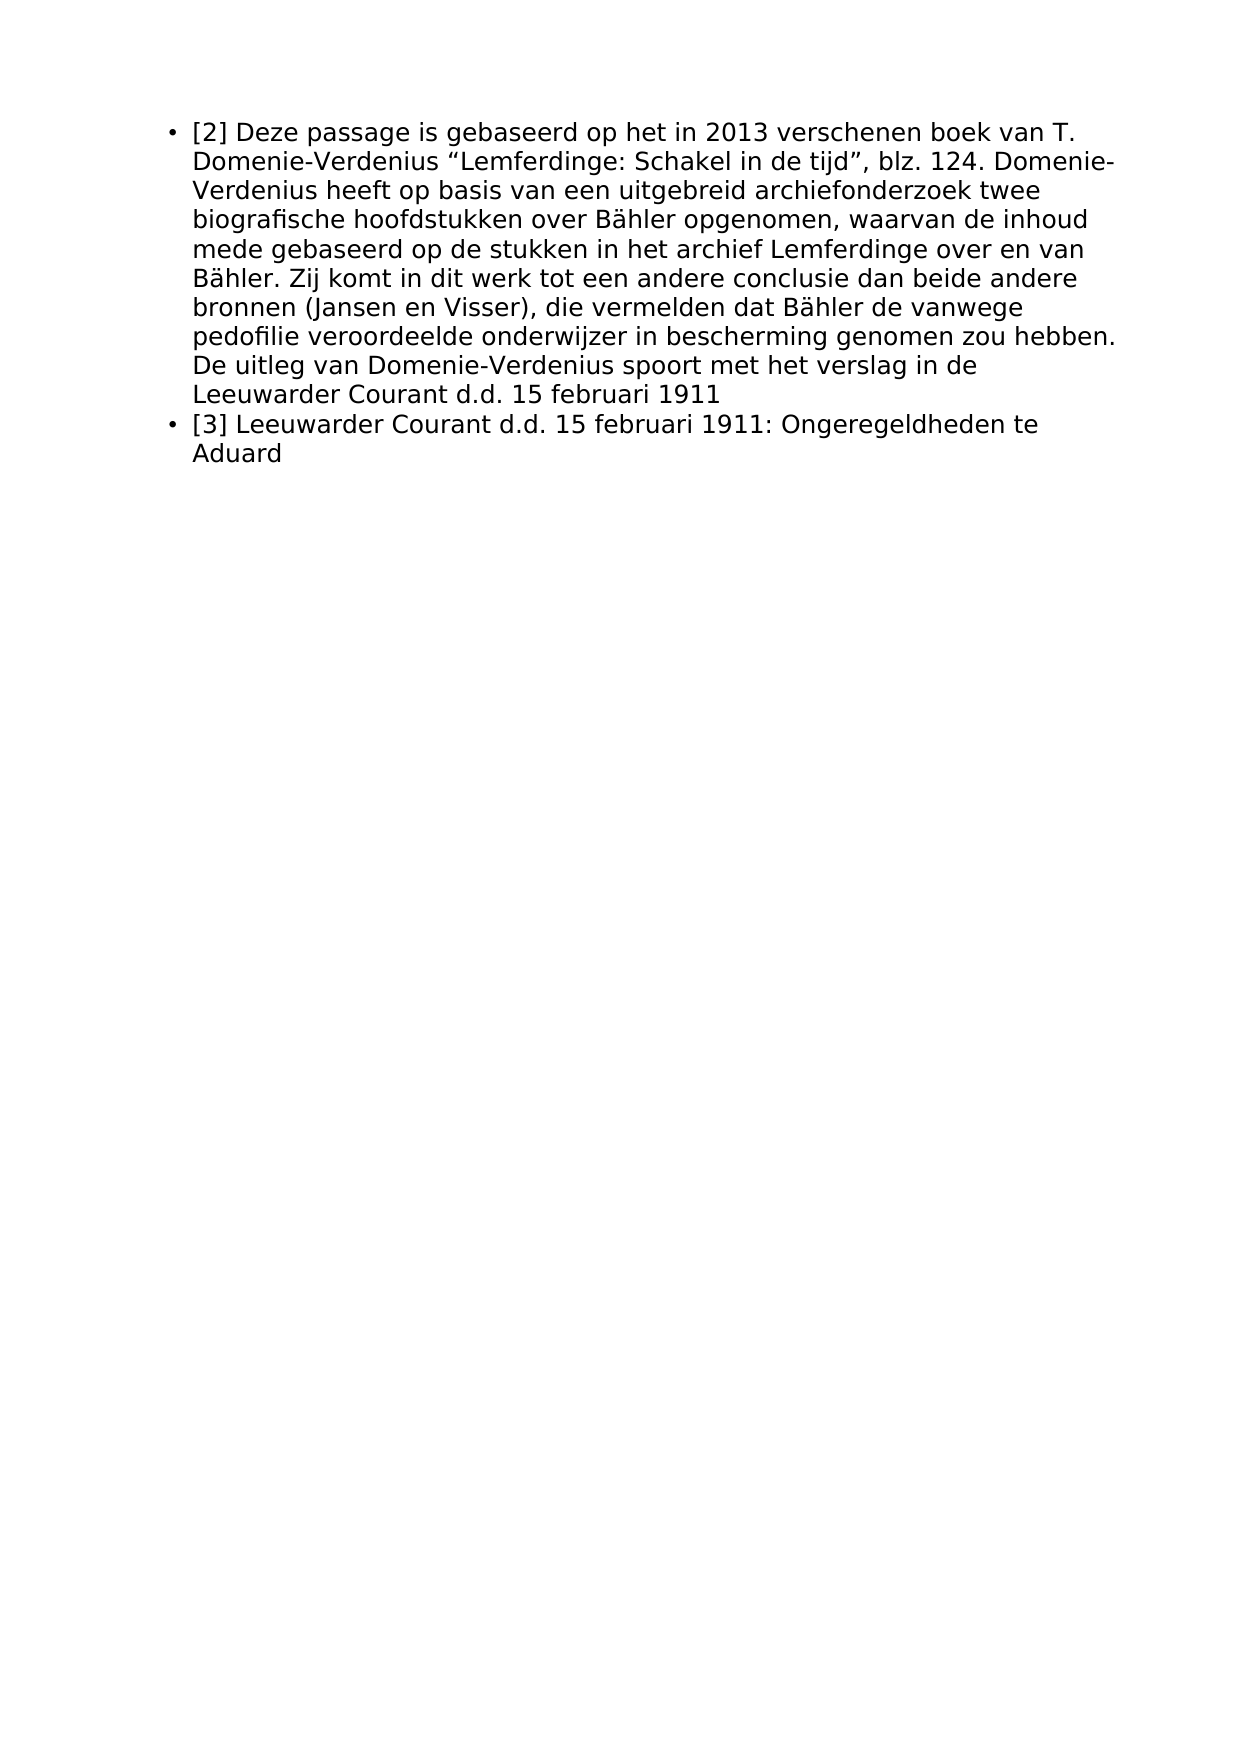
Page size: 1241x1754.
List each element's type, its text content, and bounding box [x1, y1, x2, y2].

list [2] Deze passage is gebaseerd op het in 2013 verschenen boek van T. Domenie-Verdenius “Lemferdinge: Schakel in de tijd”, blz. 124. Domenie-Verdenius heeft op basis van een uitgebreid archiefonderzoek twee biografische hoofdstukken over Bähler opgenomen, waarvan de inhoud mede gebaseerd op de stukken in het archief Lemferdinge over en van Bähler. Zij komt in dit werk tot een andere conclusie dan beide andere bronnen (Jansen en Visser), die vermelden dat Bähler de vanwege pedofilie veroordeelde onderwijzer in bescherming genomen zou hebben. De uitleg van Domenie-Verdenius spoort met het verslag in de Leeuwarder Courant d.d. 15 februari 1911 [177, 118, 1122, 410]
list [3] Leeuwarder Courant d.d. 15 februari 1911: Ongeregeldheden te Aduard [177, 410, 1122, 468]
